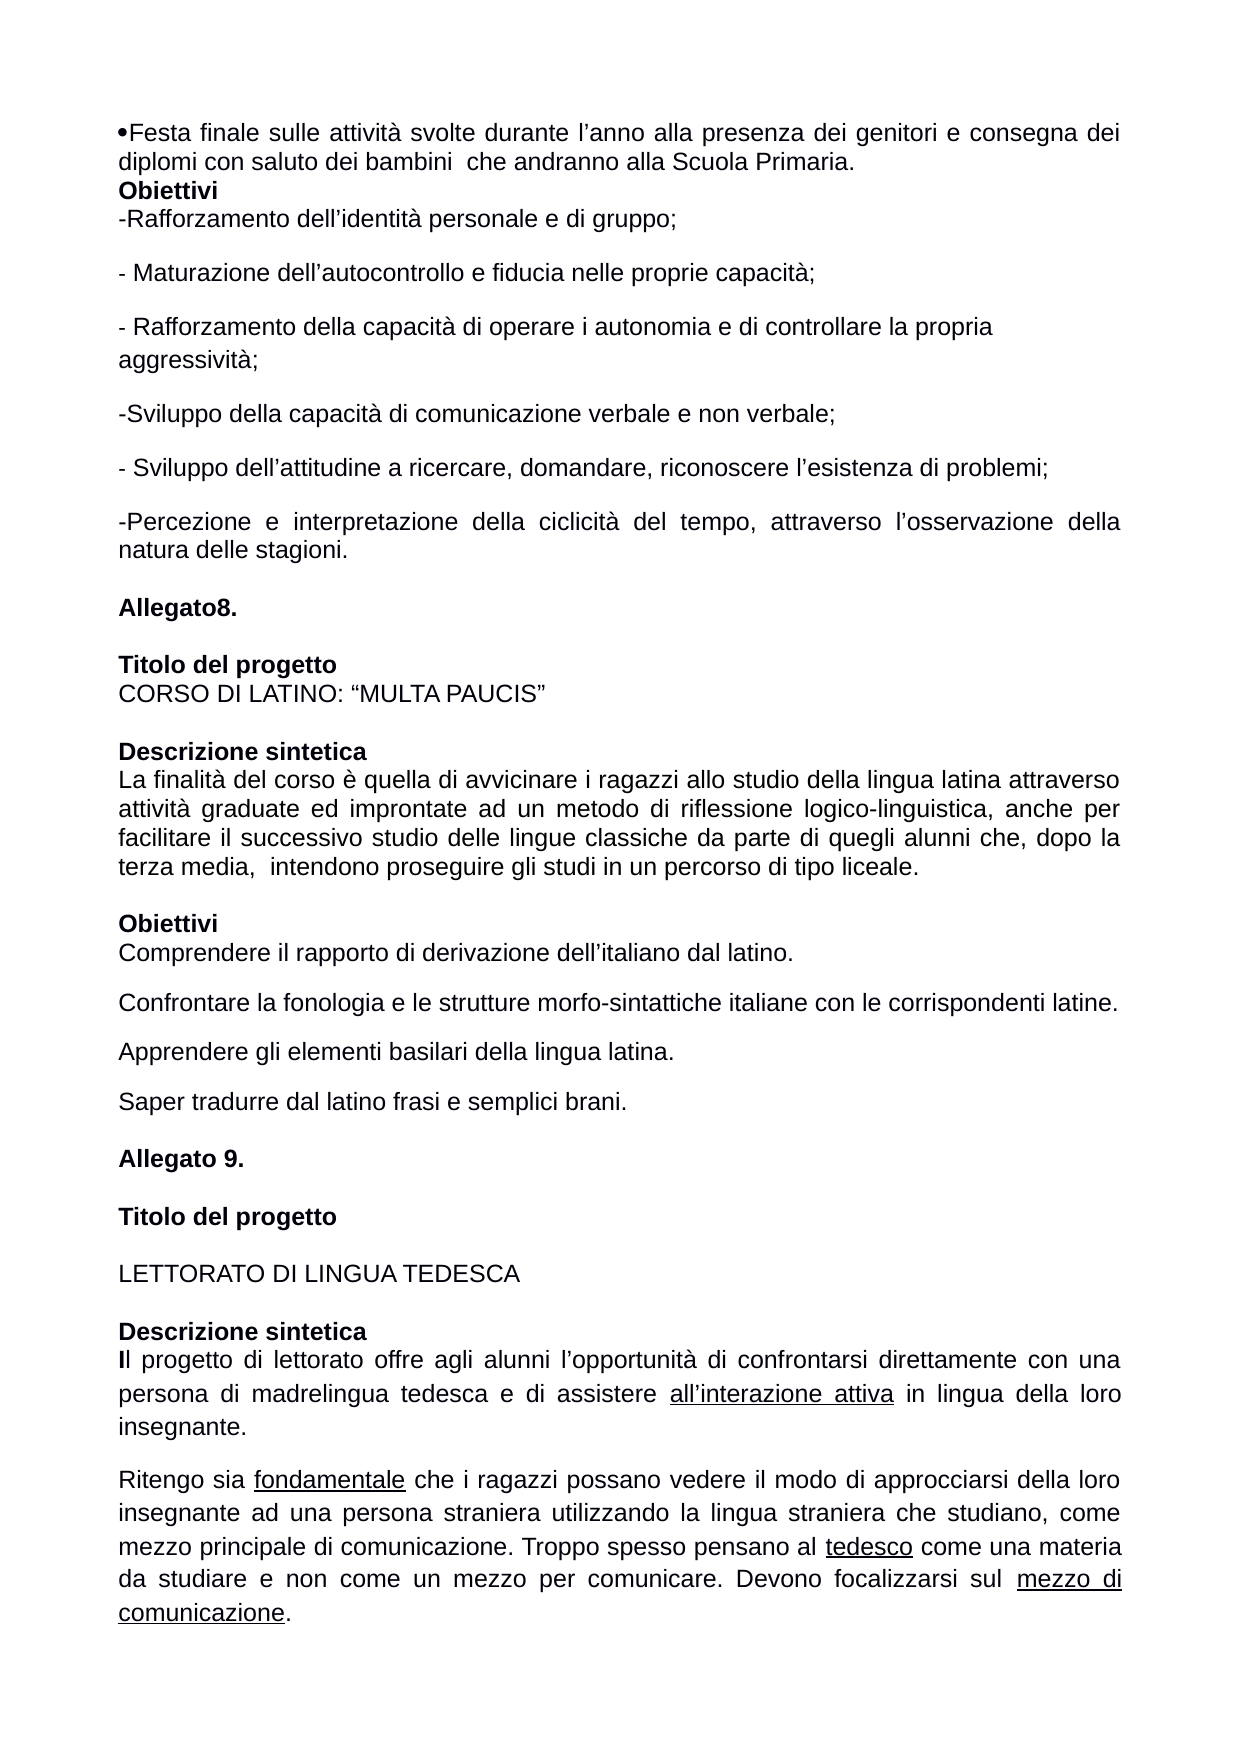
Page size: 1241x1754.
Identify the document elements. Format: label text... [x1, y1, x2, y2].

list Maturazione dell’autocontrollo e fiducia nelle proprie capacità; [118, 258, 1122, 287]
text La finalità del corso è quella di avvicinare i ragazzi allo studio della lingua latina attraverso attività graduate ed improntate ad un metodo di riflessione logico-linguistica, anche per facilitare il successivo studio delle lingue classiche da parte di quegli alunni che, dopo la terza media, intendono proseguire gli studi in un percorso di tipo liceale. [118, 766, 1122, 881]
list Rafforzamento della capacità di operare i autonomia e di controllare la propria aggressività; [118, 312, 1122, 374]
list Sviluppo della capacità di comunicazione verbale e non verbale; [118, 399, 1122, 428]
list Percezione e interpretazione della ciclicità del tempo, attraverso l’osservazione della natura delle stagioni. [118, 507, 1122, 564]
list Festa finale sulle attività svolte durante l’anno alla presenza dei genitori e consegna dei diplomi con saluto dei bambini che andranno alla Scuola Primaria. [118, 118, 1122, 176]
text Il progetto di lettorato offre agli alunni l’opportunità di confrontarsi direttamente con una persona di madrelingua tedesca e di assistere all’interazione attiva in lingua della loro insegnante. [118, 1346, 1122, 1440]
text Obiettivi [118, 909, 1122, 938]
text Titolo del progetto [118, 1202, 1122, 1231]
text Obiettivi [118, 176, 1122, 204]
text Confrontare la fonologia e le strutture morfo-sintattiche italiane con le corrispondenti latine. [118, 988, 1122, 1016]
text Descrizione sintetica [118, 737, 1122, 766]
text Comprendere il rapporto di derivazione dell’italiano dal latino. [118, 938, 1122, 967]
text Descrizione sintetica [118, 1317, 1122, 1346]
text Saper tradurre dal latino frasi e semplici brani. [118, 1087, 1122, 1116]
list Sviluppo dell’attitudine a ricercare, domandare, riconoscere l’esistenza di problemi; [118, 453, 1122, 482]
text Allegato8. [118, 593, 1122, 622]
text Allegato 9. [118, 1144, 1122, 1173]
text CORSO DI LATINO: “MULTA PAUCIS” [118, 679, 1122, 708]
text Apprendere gli elementi basilari della lingua latina. [118, 1037, 1122, 1066]
text Ritengo sia fondamentale che i ragazzi possano vedere il modo di approcciarsi della loro insegnante ad una persona straniera utilizzando la lingua straniera che studiano, come mezzo principale di comunicazione. Troppo spesso pensano al tedesco come una materia da studiare e non come un mezzo per comunicare. Devono focalizzarsi sul mezzo di comunicazione. [118, 1465, 1122, 1626]
text Titolo del progetto [118, 651, 1122, 679]
text LETTORATO DI LINGUA TEDESCA [118, 1259, 1122, 1288]
list Rafforzamento dell’identità personale e di gruppo; [118, 204, 1122, 233]
